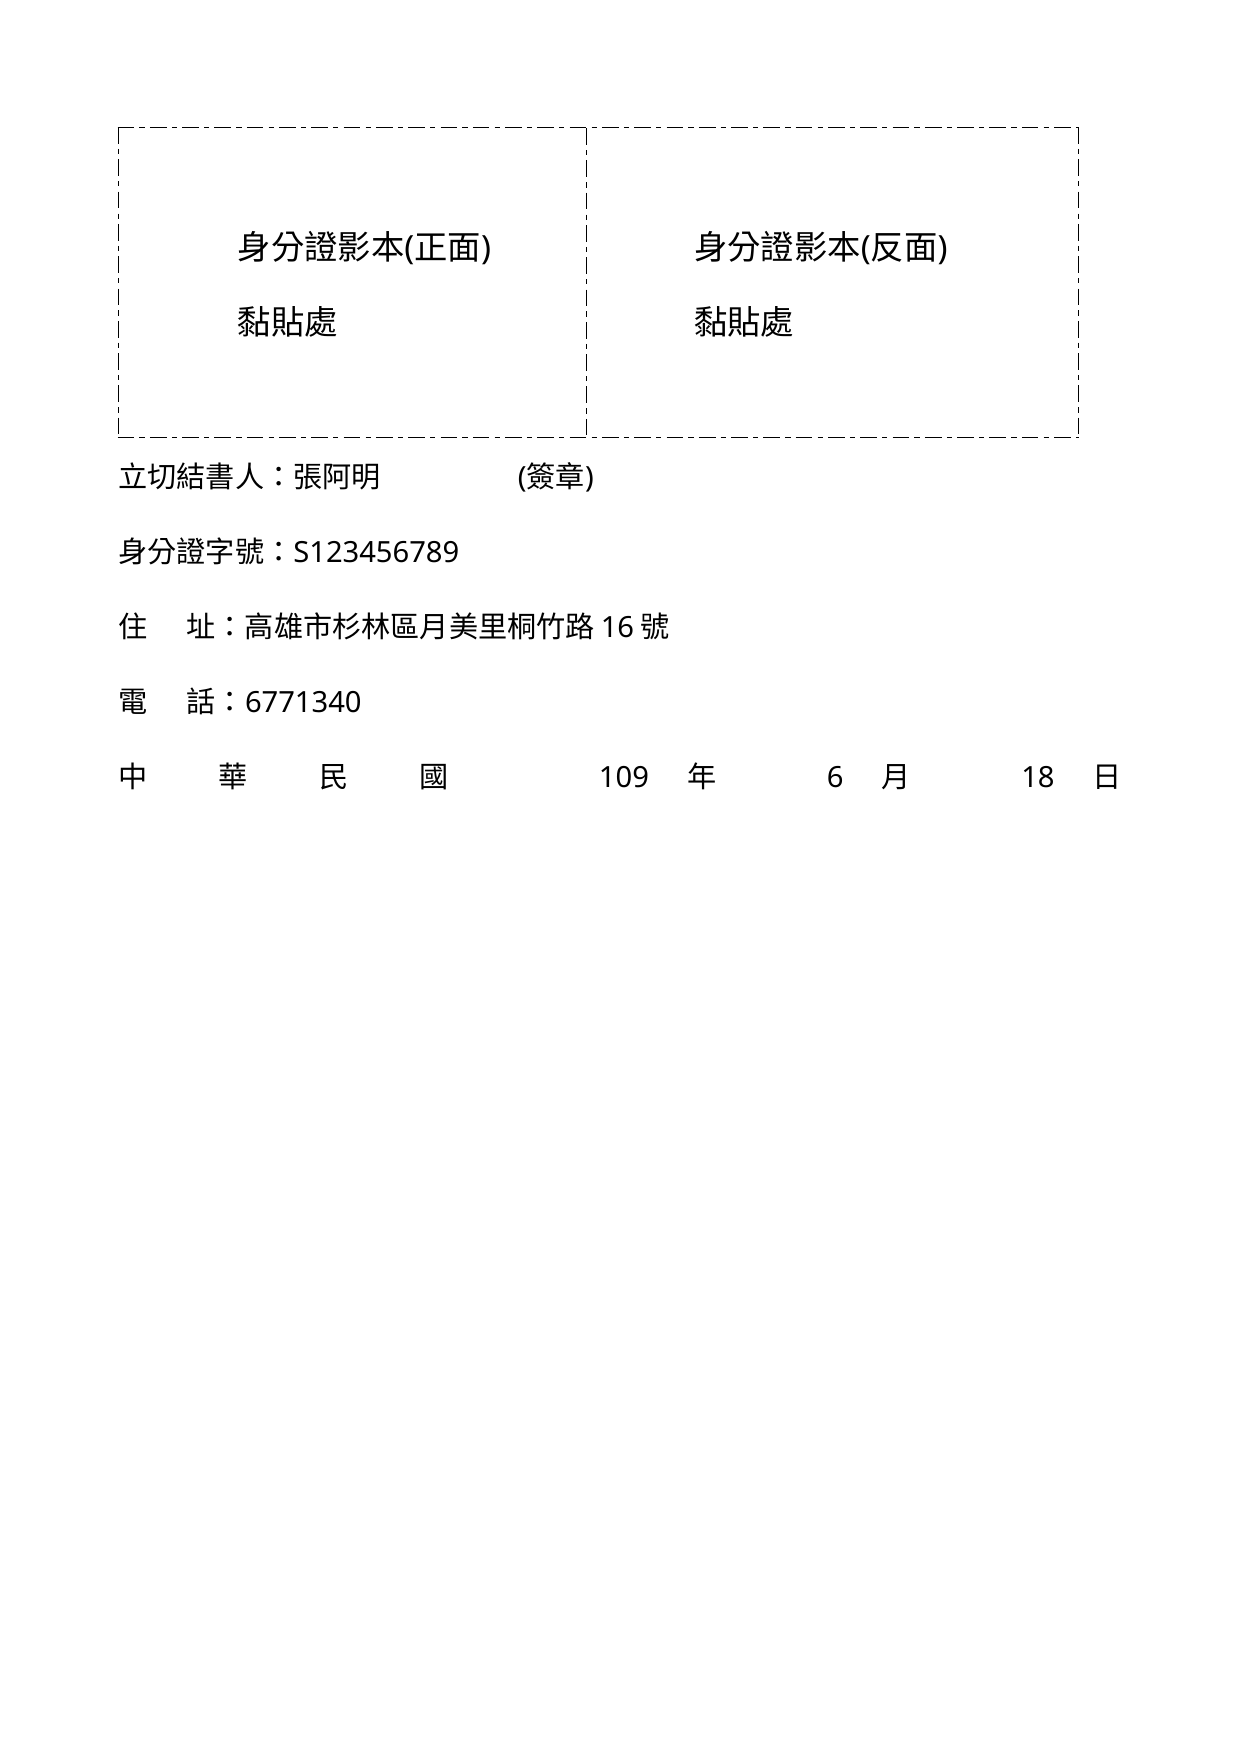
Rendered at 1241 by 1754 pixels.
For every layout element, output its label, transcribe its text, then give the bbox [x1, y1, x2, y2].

table_header 身分證影本(反面) 黏貼處 [587, 127, 1079, 437]
text 立切結書人：張阿明 (簽章) [118, 438, 1122, 513]
table_header 身分證影本(正面) 黏貼處 [118, 127, 587, 437]
text 身分證字號：S123456789 [118, 513, 1122, 588]
text 中 華 民 國 109年 6月 18日 [118, 738, 1122, 813]
text 電 話：6771340 [118, 663, 1122, 738]
text 住 址：高雄市杉林區月美里桐竹路16號 [118, 588, 1122, 663]
